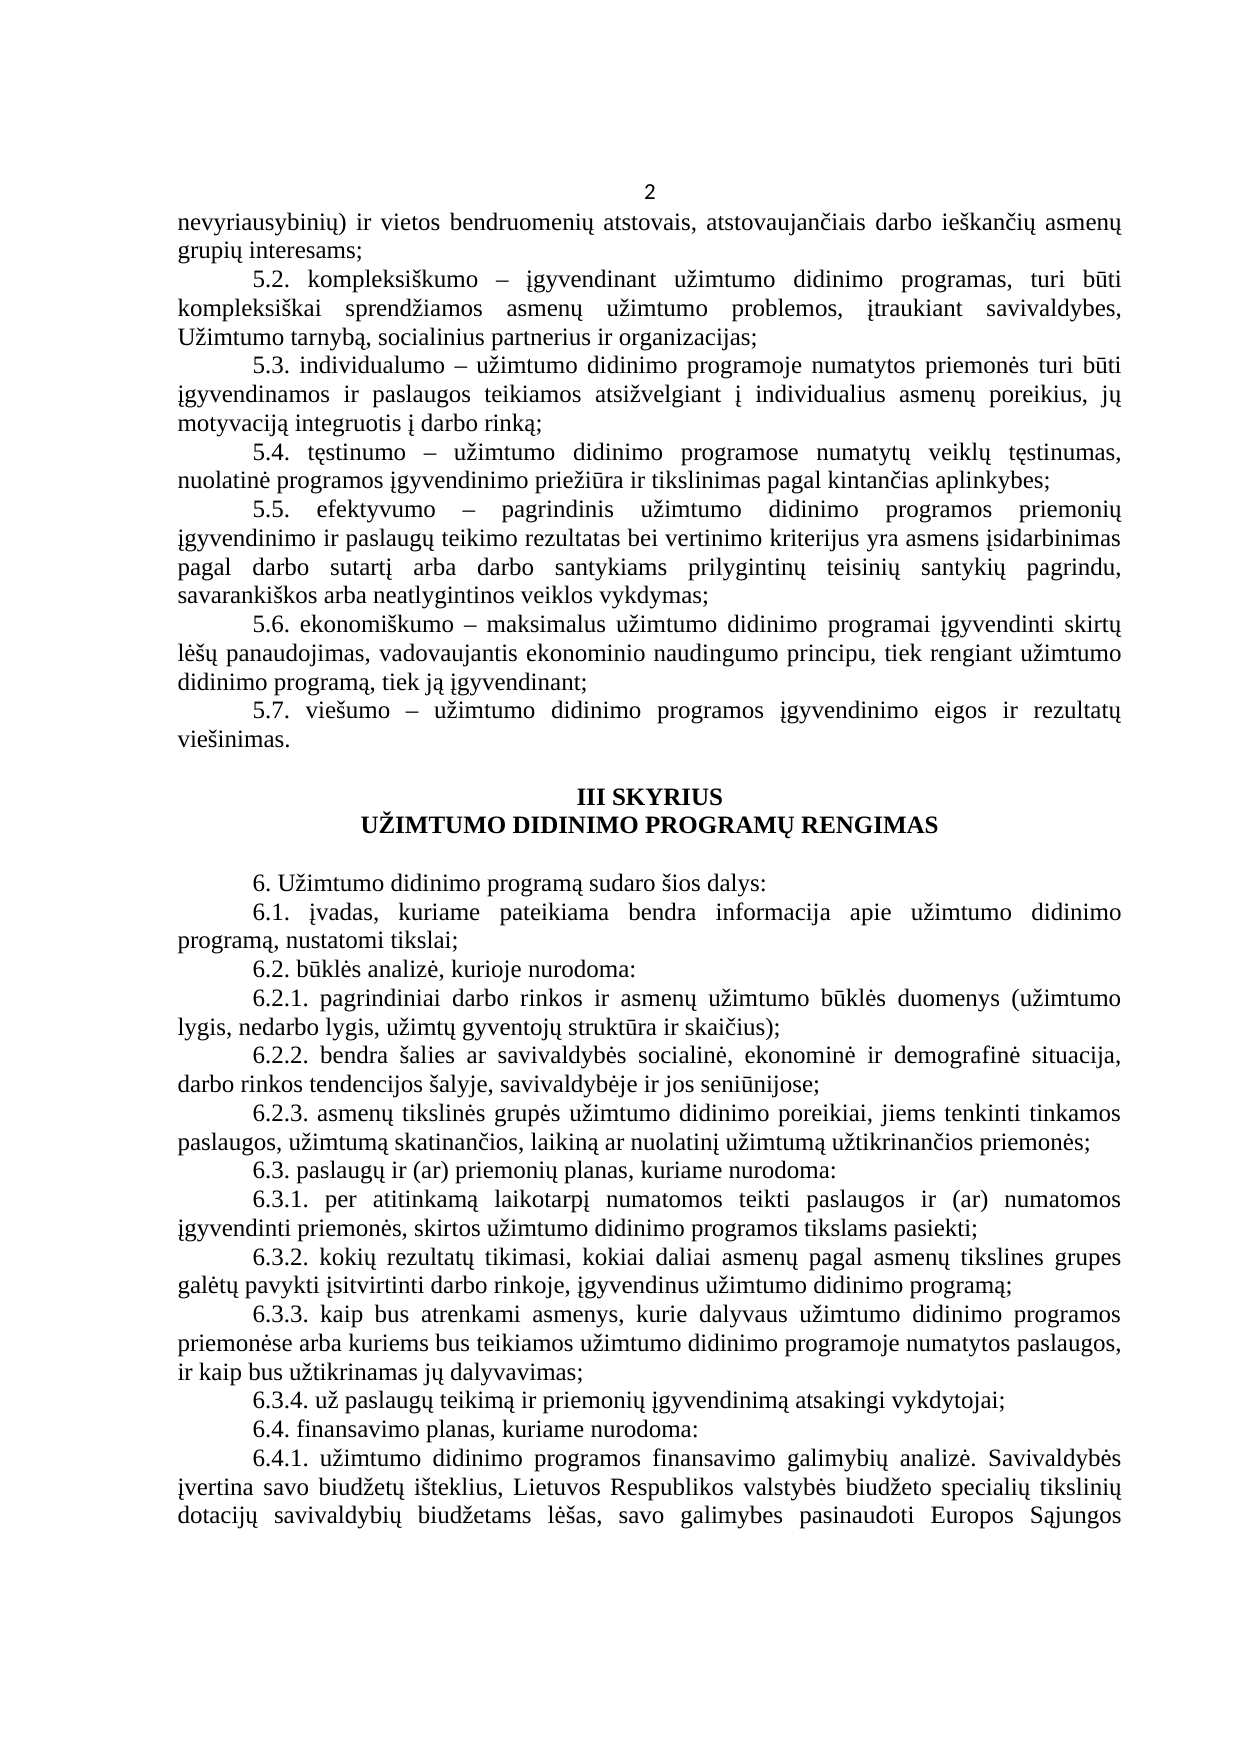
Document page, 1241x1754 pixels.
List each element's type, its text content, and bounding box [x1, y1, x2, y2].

text 6.4.1. užimtumo didinimo programos finansavimo galimybių analizė. Savivaldybės įvertina savo biudžetų išteklius, Lietuvos Respublikos valstybės biudžeto specialių tikslinių dotacijų savivaldybių biudžetams lėšas, savo galimybes pasinaudoti Europos Sąjungos [177, 1443, 1122, 1529]
text 5.5. efektyvumo – pagrindinis užimtumo didinimo programos priemonių įgyvendinimo ir paslaugų teikimo rezultatas bei vertinimo kriterijus yra asmens įsidarbinimas pagal darbo sutartį arba darbo santykiams prilygintinų teisinių santykių pagrindu, savarankiškos arba neatlygintinos veiklos vykdymas; [177, 494, 1122, 609]
text UŽIMTUMO DIDINIMO PROGRAMŲ RENGIMAS [177, 810, 1122, 839]
text 5.6. ekonomiškumo – maksimalus užimtumo didinimo programai įgyvendinti skirtų lėšų panaudojimas, vadovaujantis ekonominio naudingumo principu, tiek rengiant užimtumo didinimo programą, tiek ją įgyvendinant; [177, 609, 1122, 695]
text 5.4. tęstinumo – užimtumo didinimo programose numatytų veiklų tęstinumas, nuolatinė programos įgyvendinimo priežiūra ir tikslinimas pagal kintančias aplinkybes; [177, 437, 1122, 494]
text 6. Užimtumo didinimo programą sudaro šios dalys: [177, 868, 1122, 897]
text 6.1. įvadas, kuriame pateikiama bendra informacija apie užimtumo didinimo programą, nustatomi tikslai; [177, 897, 1122, 954]
text 6.3.4. už paslaugų teikimą ir priemonių įgyvendinimą atsakingi vykdytojai; [177, 1385, 1122, 1414]
text 6.2.1. pagrindiniai darbo rinkos ir asmenų užimtumo būklės duomenys (užimtumo lygis, nedarbo lygis, užimtų gyventojų struktūra ir skaičius); [177, 983, 1122, 1040]
text 5.2. kompleksiškumo – įgyvendinant užimtumo didinimo programas, turi būti kompleksiškai sprendžiamos asmenų užimtumo problemos, įtraukiant savivaldybes, Užimtumo tarnybą, socialinius partnerius ir organizacijas; [177, 264, 1122, 350]
text 6.3.2. kokių rezultatų tikimasi, kokiai daliai asmenų pagal asmenų tikslines grupes galėtų pavykti įsitvirtinti darbo rinkoje, įgyvendinus užimtumo didinimo programą; [177, 1242, 1122, 1299]
text 5.3. individualumo – užimtumo didinimo programoje numatytos priemonės turi būti įgyvendinamos ir paslaugos teikiamos atsižvelgiant į individualius asmenų poreikius, jų motyvaciją integruotis į darbo rinką; [177, 350, 1122, 437]
text 6.3.3. kaip bus atrenkami asmenys, kurie dalyvaus užimtumo didinimo programos priemonėse arba kuriems bus teikiamos užimtumo didinimo programoje numatytos paslaugos, ir kaip bus užtikrinamas jų dalyvavimas; [177, 1299, 1122, 1385]
text nevyriausybinių) ir vietos bendruomenių atstovais, atstovaujančiais darbo ieškančių asmenų grupių interesams; [177, 207, 1122, 264]
text III SKYRIUS [177, 782, 1122, 810]
text 6.3.1. per atitinkamą laikotarpį numatomos teikti paslaugos ir (ar) numatomos įgyvendinti priemonės, skirtos užimtumo didinimo programos tikslams pasiekti; [177, 1184, 1122, 1242]
text 6.4. finansavimo planas, kuriame nurodoma: [177, 1414, 1122, 1443]
text 6.3. paslaugų ir (ar) priemonių planas, kuriame nurodoma: [177, 1155, 1122, 1184]
text 5.7. viešumo – užimtumo didinimo programos įgyvendinimo eigos ir rezultatų viešinimas. [177, 695, 1122, 753]
text 6.2. būklės analizė, kurioje nurodoma: [177, 954, 1122, 983]
text 6.2.2. bendra šalies ar savivaldybės socialinė, ekonominė ir demografinė situacija, darbo rinkos tendencijos šalyje, savivaldybėje ir jos seniūnijose; [177, 1040, 1122, 1098]
text 6.2.3. asmenų tikslinės grupės užimtumo didinimo poreikiai, jiems tenkinti tinkamos paslaugos, užimtumą skatinančios, laikiną ar nuolatinį užimtumą užtikrinančios priemonės; [177, 1098, 1122, 1155]
